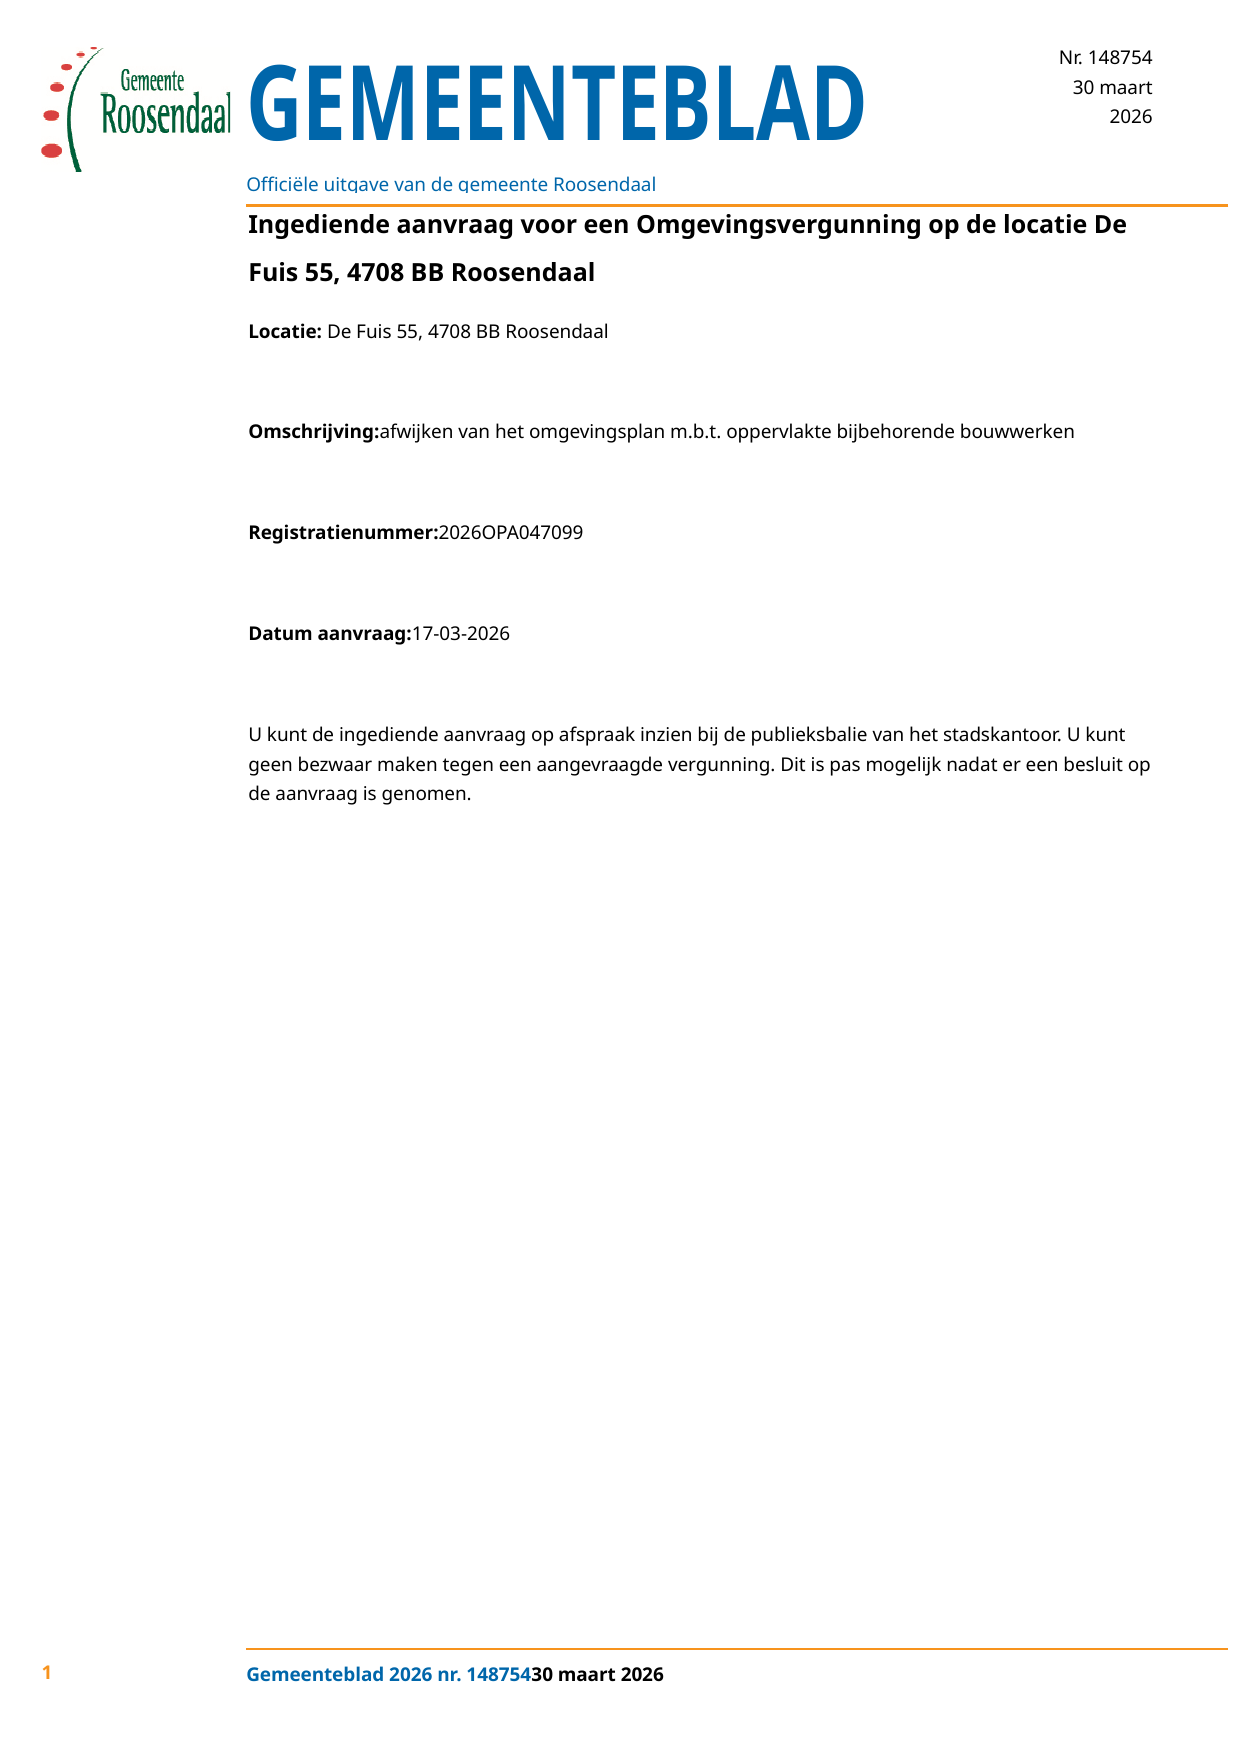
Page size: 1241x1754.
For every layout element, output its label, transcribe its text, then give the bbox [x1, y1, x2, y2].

picture [41, 47, 231, 172]
text Locatie: De Fuis 55, 4708 BB Roosendaal [248, 318, 1152, 344]
text Registratienummer:2026OPA047099 [248, 519, 1152, 545]
text U kunt de ingediende aanvraag op afspraak inzien bij de publieksbalie van het stadskantoor. U kunt geen bezwaar maken tegen een aangevraagde vergunning. Dit is pas mogelijk nadat er een besluit op de aanvraag is genomen. [248, 721, 1152, 806]
text Datum aanvraag:17-03-2026 [248, 620, 1152, 646]
text Omschrijving:afwijken van het omgevingsplan m.b.t. oppervlakte bijbehorende bouwwerken [248, 419, 1152, 444]
text Ingediende aanvraag voor een Omgevingsvergunning op de locatie De Fuis 55, 4708 BB Roosendaal [248, 207, 1152, 288]
